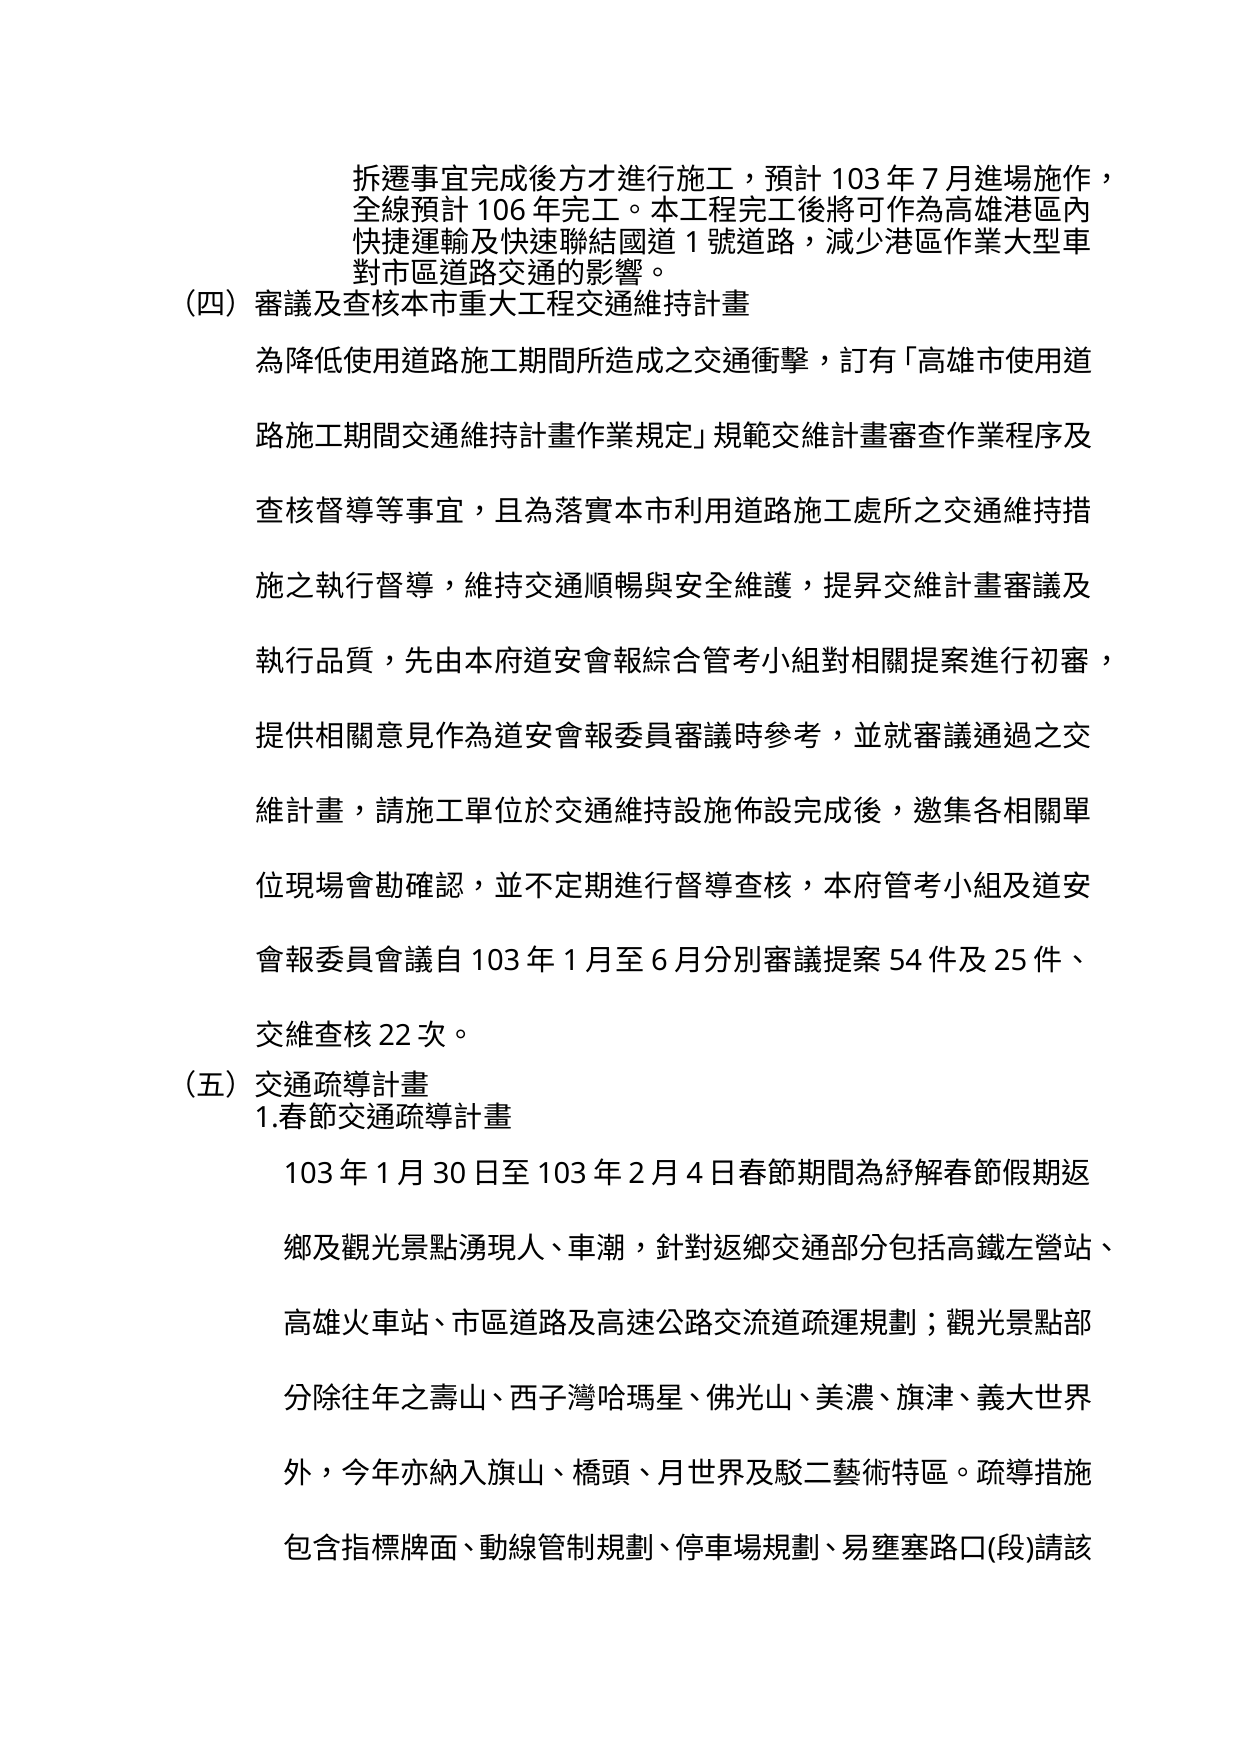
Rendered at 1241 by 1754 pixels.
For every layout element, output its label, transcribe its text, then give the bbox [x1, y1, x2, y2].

text （四）審議及查核本市重大工程交通維持計畫 [148, 289, 1092, 321]
text （2）國工局於100年4月1日啟動漁港高架道路(國道末端~新生路)及新生高架道路北段(漁港路~前鎮河)施工，完工後將先行開放通車，以服務第一及第二貨櫃中心車流，工程預定103年12月31日完成。至於新生路南段(三五櫃管制站~漁港路)因涉用地徵收，及現有建物拆遷事宜，故需俟拆遷事宜完成後方才進行施工，預計103年7月進場施作，全線預計106年完工。本工程完工後將可作為高雄港區內快捷運輸及快速聯結國道1號道路，減少港區作業大型車對市區道路交通的影響。 [279, 164, 1092, 289]
text 103年1月30日至103年2月4日春節期間為紓解春節假期返鄉及觀光景點湧現人、車潮，針對返鄉交通部分包括高鐵左營站、高雄火車站、市區道路及高速公路交流道疏運規劃；觀光景點部分除往年之壽山、西子灣哈瑪星、佛光山、美濃、旗津、義大世界外，今年亦納入旗山、橋頭、月世界及駁二藝術特區。疏導措施包含指標牌面、動線管制規劃、停車場規劃、易壅塞路口(段)請該管單位及員警加強指揮疏導、行人徒步區規劃，另透過各管道（網站、媒體、報紙等）加強宣導各項交通疏導措施，以提供民眾優質、順暢的交通服務。 [283, 1133, 1092, 1583]
text 1.春節交通疏導計畫 [254, 1102, 1092, 1133]
text 為降低使用道路施工期間所造成之交通衝擊，訂有「高雄市使用道路施工期間交通維持計畫作業規定」規範交維計畫審查作業程序及查核督導等事宜，且為落實本市利用道路施工處所之交通維持措施之執行督導，維持交通順暢與安全維護，提昇交維計畫審議及執行品質，先由本府道安會報綜合管考小組對相關提案進行初審，提供相關意見作為道安會報委員審議時參考，並就審議通過之交維計畫，請施工單位於交通維持設施佈設完成後，邀集各相關單位現場會勘確認，並不定期進行督導查核，本府管考小組及道安會報委員會議自103年1月至6月分別審議提案54件及25件、交維查核22次。 [256, 321, 1092, 1071]
text （五）交通疏導計畫 [148, 1071, 1092, 1102]
